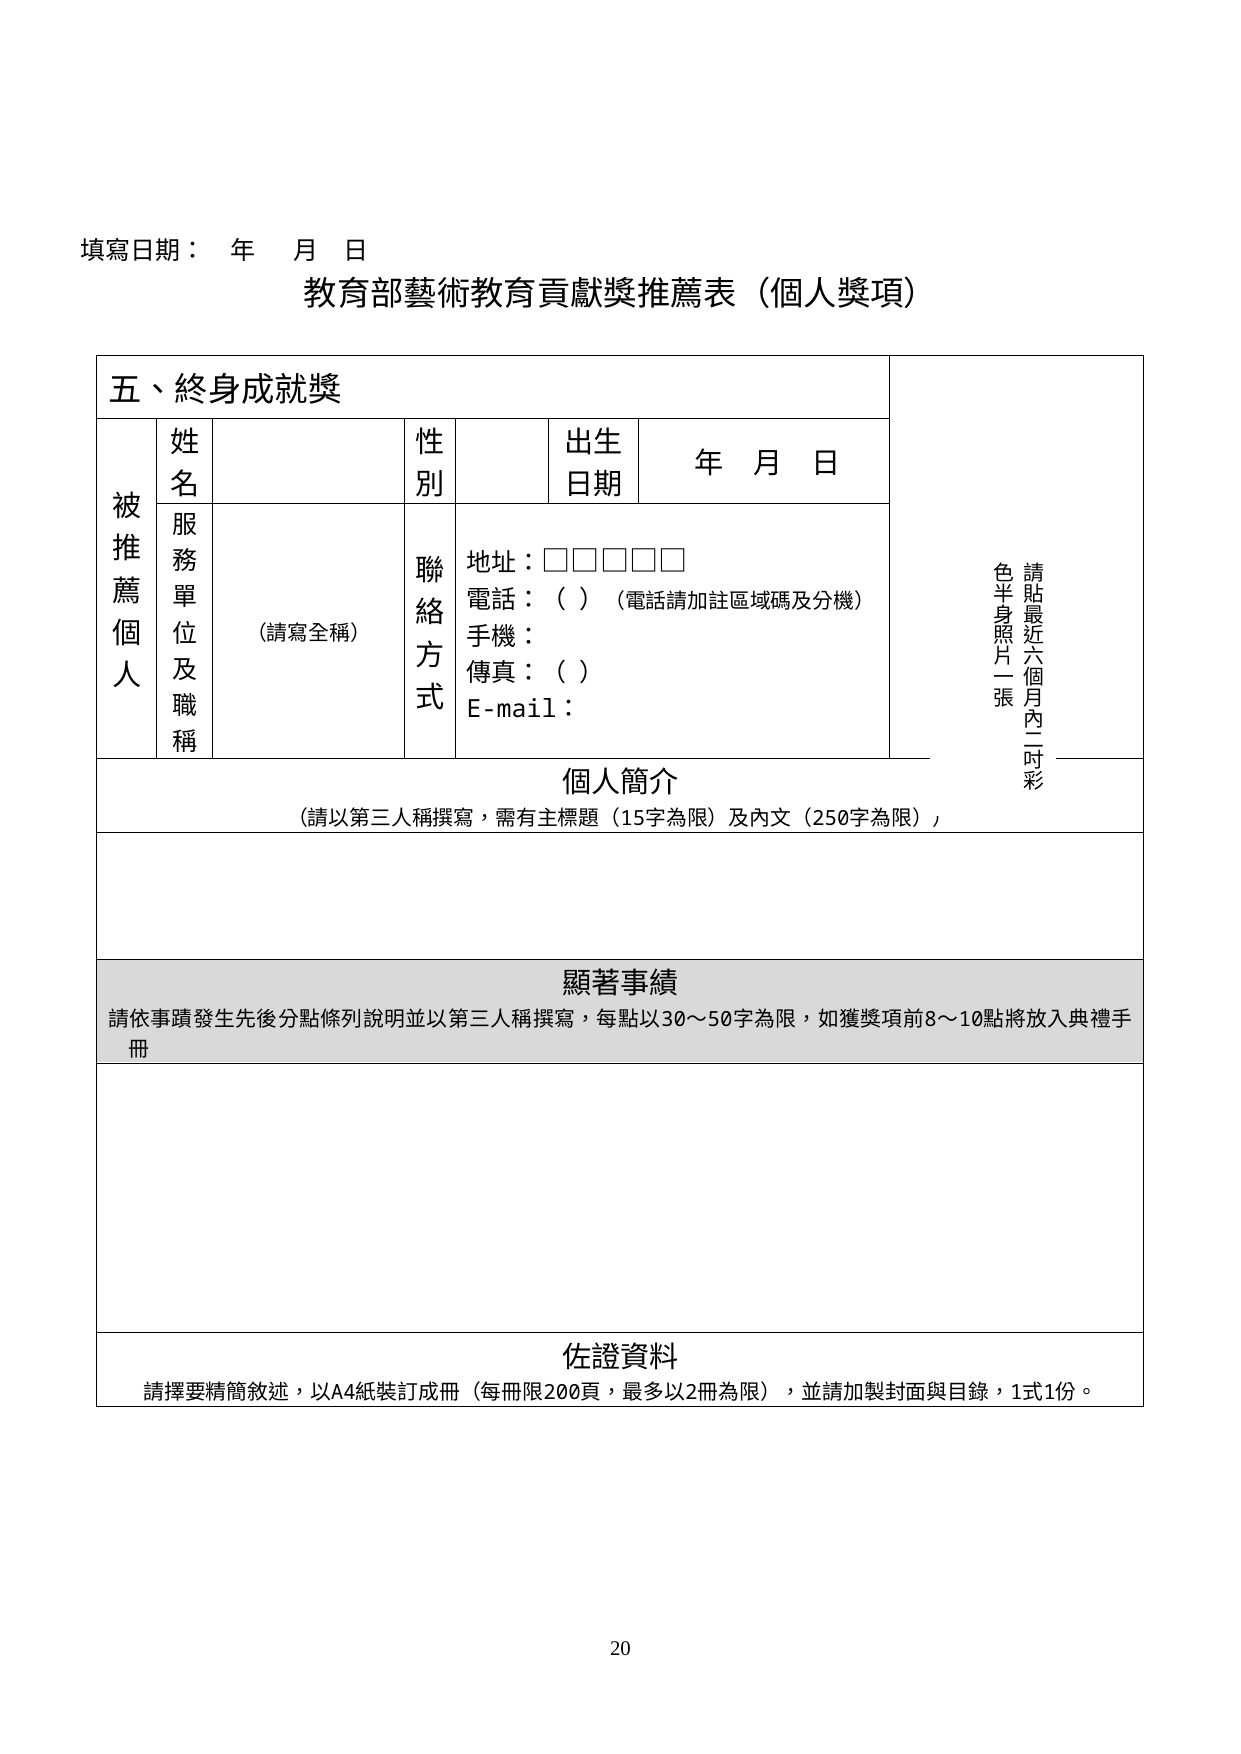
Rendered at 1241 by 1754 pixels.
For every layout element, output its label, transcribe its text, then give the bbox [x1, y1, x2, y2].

table_cell 被推薦個人 [97, 419, 156, 758]
table_cell 個人簡介 （請以第三人稱撰寫，需有主標題（15字為限）及內文（250字為限）） [97, 759, 1143, 832]
table_cell 服務單位及職稱 [157, 504, 212, 758]
table_cell [97, 1064, 1143, 1332]
table_header [890, 356, 1143, 816]
table_cell [456, 419, 548, 503]
table_cell 姓名 [157, 419, 212, 503]
table_cell 年 月 日 [639, 419, 889, 503]
table_cell 佐證資料 請擇要精簡敘述，以A4紙裝訂成冊（每冊限200頁，最多以2冊為限），並請加製封面與目錄，1式1份。 [97, 1333, 1143, 1406]
table_cell 性別 [405, 419, 455, 503]
table_cell 地址：□□□□□ 電話：（ ）（電話請加註區域碼及分機） 手機： 傳真：（ ） E-mail： [456, 504, 889, 758]
table_cell 聯絡方式 [405, 504, 455, 758]
table_cell [213, 419, 404, 503]
table_cell 顯著事績 請依事蹟發生先後分點條列說明並以第三人稱撰寫，每點以30～50字為限，如獲獎項前8～10點將放入典禮手冊 [97, 960, 1143, 1062]
table_cell [97, 833, 1143, 959]
text 教育部藝術教育貢獻獎推薦表（個人獎項） [68, 267, 1172, 315]
text 填寫日期： 年 月 日 [81, 230, 1072, 267]
table_cell 出生 日期 [549, 419, 638, 503]
table_cell （請寫全稱） [213, 504, 404, 758]
table_header 五、終身成就獎 [97, 356, 889, 418]
